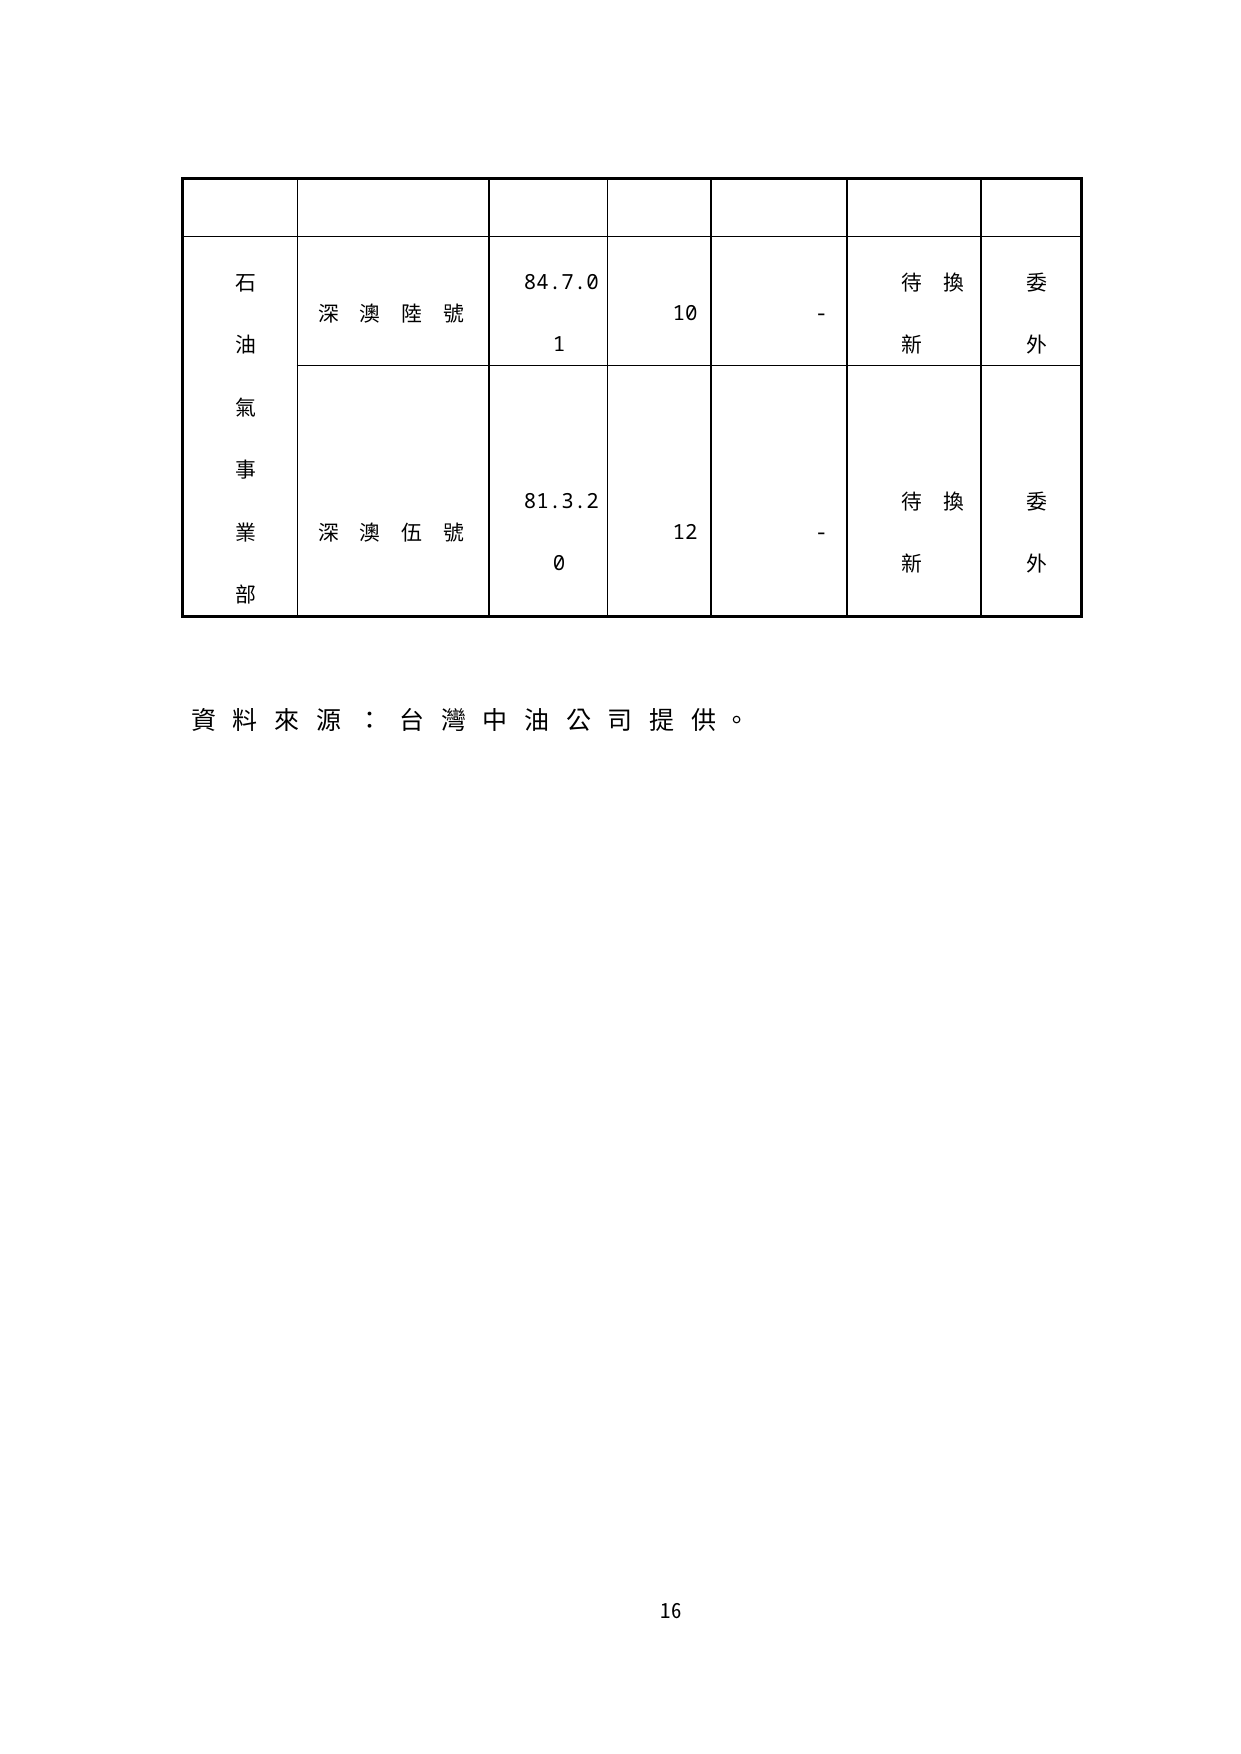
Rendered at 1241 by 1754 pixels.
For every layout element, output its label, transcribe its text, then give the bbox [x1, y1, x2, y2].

table_cell 待換新 [848, 366, 980, 615]
table_cell 10 [608, 237, 710, 365]
table_cell 待換新 [848, 237, 980, 365]
table_cell - [712, 237, 846, 365]
table_header [608, 180, 710, 236]
table_header [712, 180, 846, 236]
table_cell - [712, 366, 846, 615]
table_cell 委外 [982, 366, 1080, 615]
table_cell 81.3.20 [490, 366, 607, 615]
text 資料來源：台灣中油公司提供。 [168, 677, 1058, 740]
table_header [184, 180, 297, 236]
table_header [298, 180, 488, 236]
table_header [490, 180, 607, 236]
table_cell 12 [608, 366, 710, 615]
table_cell 深澳陸號 [298, 237, 488, 365]
table_cell 委外 [982, 237, 1080, 365]
table_cell 石油氣事業部 [184, 237, 297, 615]
table_header [982, 180, 1080, 236]
table_header [848, 180, 980, 236]
table_cell 深澳伍號 [298, 366, 488, 615]
table_cell 84.7.01 [490, 237, 607, 365]
